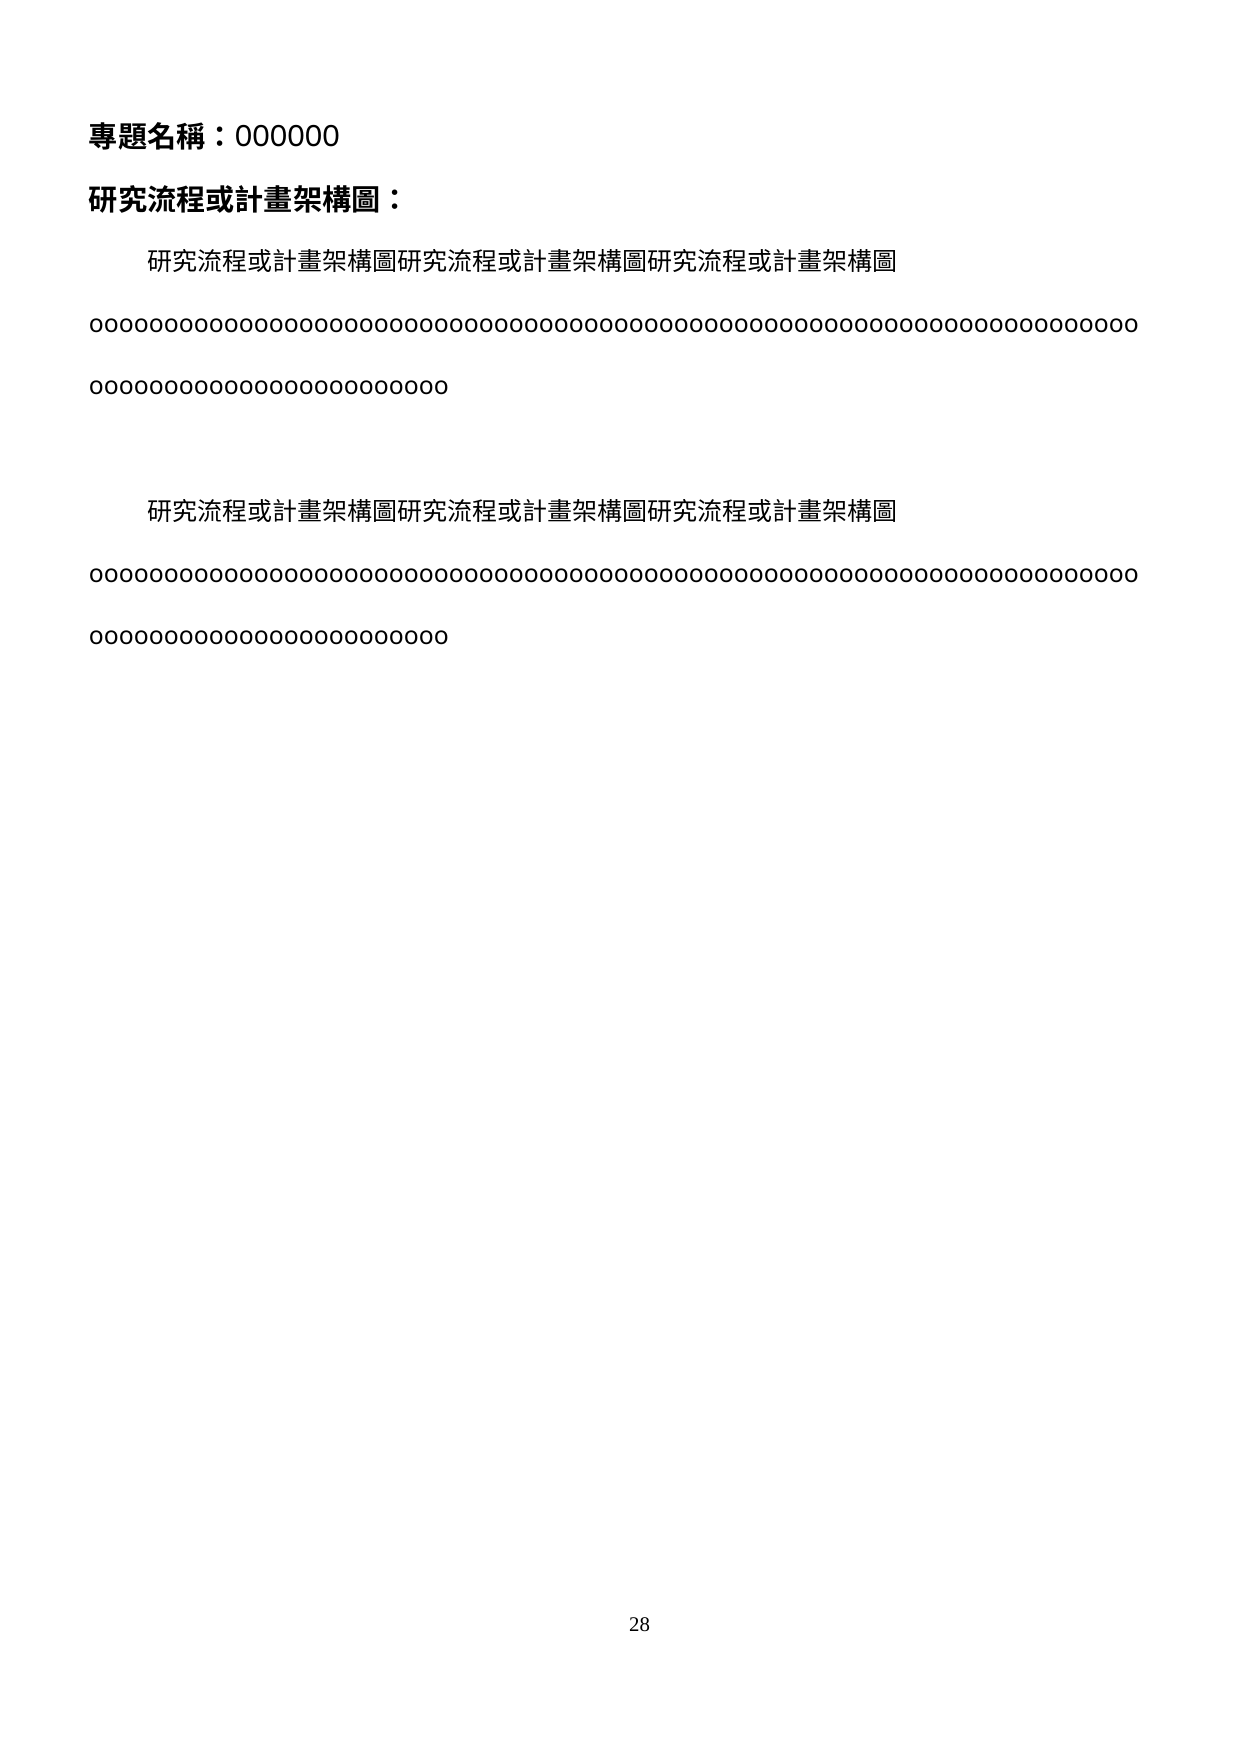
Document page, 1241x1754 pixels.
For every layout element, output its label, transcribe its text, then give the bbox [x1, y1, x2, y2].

text 研究流程或計畫架構圖： [89, 156, 1152, 218]
text 研究流程或計畫架構圖研究流程或計畫架構圖研究流程或計畫架構圖oooooooooooooooooooooooooooooooooooooooooooooooooooooooooooooooooooooooooooooooooooooooooooooo [89, 218, 1152, 406]
text 專題名稱：OOOOOO [89, 93, 1152, 156]
text 研究流程或計畫架構圖研究流程或計畫架構圖研究流程或計畫架構圖oooooooooooooooooooooooooooooooooooooooooooooooooooooooooooooooooooooooooooooooooooooooooooooo [89, 468, 1152, 656]
